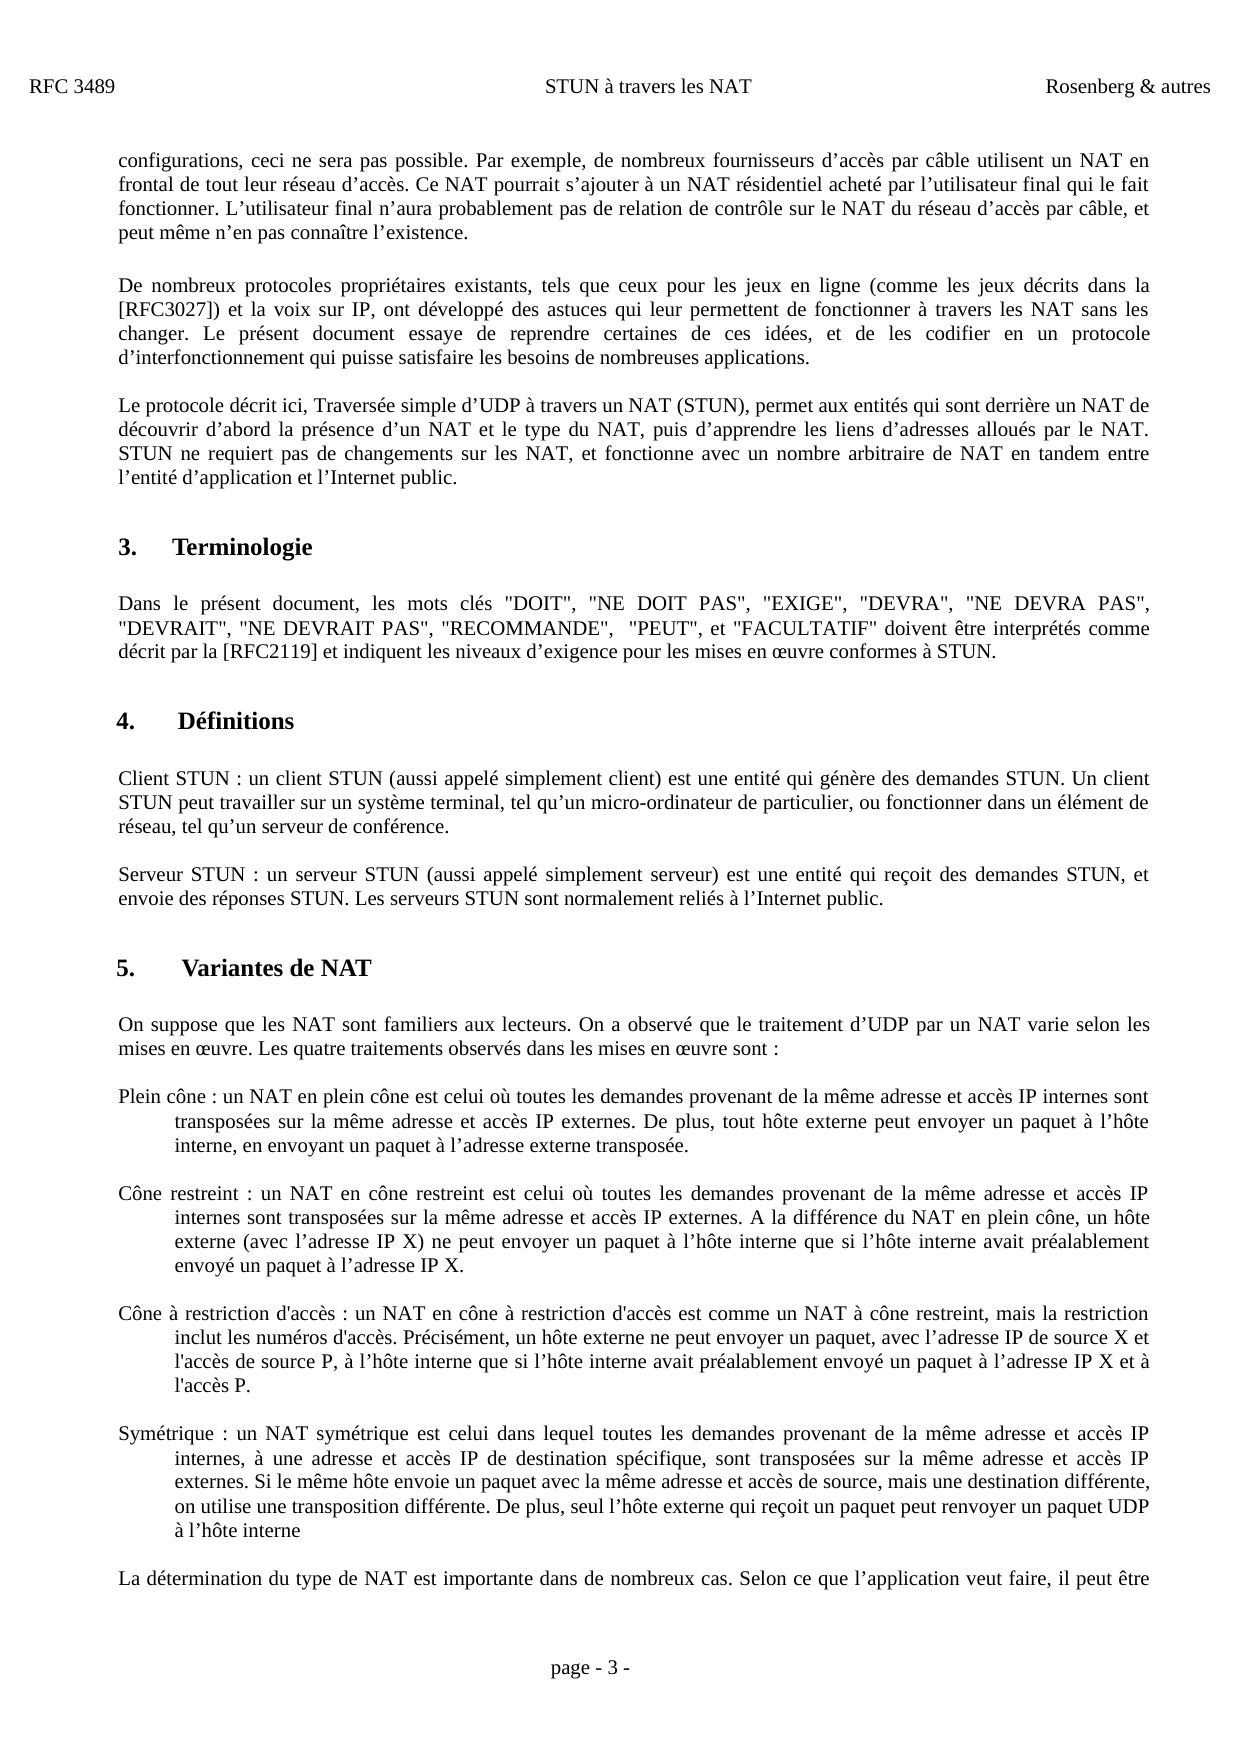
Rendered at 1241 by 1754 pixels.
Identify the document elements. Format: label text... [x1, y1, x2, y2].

text Serveur STUN : un serveur STUN (aussi appelé simplement serveur) est une entité qui reçoit des demandes STUN, et envoie des réponses STUN. Les serveurs STUN sont normalement reliés à l’Internet public. [118, 862, 1151, 910]
text La détermination du type de NAT est importante dans de nombreux cas. Selon ce que l’application veut faire, il peut être [118, 1566, 1151, 1590]
list Symétrique : un NAT symétrique est celui dans lequel toutes les demandes provenant de la même adresse et accès IP internes, à une adresse et accès IP de destination spécifique, sont transposées sur la même adresse et accès IP externes. Si le même hôte envoie un paquet avec la même adresse et accès de source, mais une destination différente, on utilise une transposition différente. De plus, seul l’hôte externe qui reçoit un paquet peut renvoyer un paquet UDP à l’hôte interne [118, 1421, 1151, 1542]
subtitle 3. Terminologie [118, 532, 1151, 561]
text Client STUN : un client STUN (aussi appelé simplement client) est une entité qui génère des demandes STUN. Un client STUN peut travailler sur un système terminal, tel qu’un micro-ordinateur de particulier, ou fonctionner dans un élément de réseau, tel qu’un serveur de conférence. [118, 766, 1151, 838]
text configurations, ceci ne sera pas possible. Par exemple, de nombreux fournisseurs d’accès par câble utilisent un NAT en frontal de tout leur réseau d’accès. Ce NAT pourrait s’ajouter à un NAT résidentiel acheté par l’utilisateur final qui le fait fonctionner. L’utilisateur final n’aura probablement pas de relation de contrôle sur le NAT du réseau d’accès par câble, et peut même n’en pas connaître l’existence. [118, 148, 1151, 244]
subtitle 4. Définitions [116, 706, 1151, 735]
list Plein cône : un NAT en plein cône est celui où toutes les demandes provenant de la même adresse et accès IP internes sont transposées sur la même adresse et accès IP externes. De plus, tout hôte externe peut envoyer un paquet à l’hôte interne, en envoyant un paquet à l’adresse externe transposée. [118, 1084, 1151, 1157]
text On suppose que les NAT sont familiers aux lecteurs. On a observé que le traitement d’UDP par un NAT varie selon les mises en œuvre. Les quatre traitements observés dans les mises en œuvre sont : [118, 1012, 1151, 1060]
list Cône à restriction d'accès : un NAT en cône à restriction d'accès est comme un NAT à cône restreint, mais la restriction inclut les numéros d'accès. Précisément, un hôte externe ne peut envoyer un paquet, avec l’adresse IP de source X et l'accès de source P, à l’hôte interne que si l’hôte interne avait préalablement envoyé un paquet à l’adresse IP X et à l'accès P. [118, 1301, 1151, 1397]
text De nombreux protocoles propriétaires existants, tels que ceux pour les jeux en ligne (comme les jeux décrits dans la [RFC3027]) et la voix sur IP, ont développé des astuces qui leur permettent de fonctionner à travers les NAT sans les changer. Le présent document essaye de reprendre certaines de ces idées, et de les codifier en un protocole d’interfonctionnement qui puisse satisfaire les besoins de nombreuses applications. [118, 273, 1151, 369]
subtitle 5. Variantes de NAT [116, 953, 1151, 982]
list Cône restreint : un NAT en cône restreint est celui où toutes les demandes provenant de la même adresse et accès IP internes sont transposées sur la même adresse et accès IP externes. A la différence du NAT en plein cône, un hôte externe (avec l’adresse IP X) ne peut envoyer un paquet à l’hôte interne que si l’hôte interne avait préalablement envoyé un paquet à l’adresse IP X. [118, 1181, 1151, 1277]
text Le protocole décrit ici, Traversée simple d’UDP à travers un NAT (STUN), permet aux entités qui sont derrière un NAT de découvrir d’abord la présence d’un NAT et le type du NAT, puis d’apprendre les liens d’adresses alloués par le NAT. STUN ne requiert pas de changements sur les NAT, et fonctionne avec un nombre arbitraire de NAT en tandem entre l’entité d’application et l’Internet public. [118, 393, 1151, 489]
text Dans le présent document, les mots clés "DOIT", "NE DOIT PAS", "EXIGE", "DEVRA", "NE DEVRA PAS", "DEVRAIT", "NE DEVRAIT PAS", "RECOMMANDE", "PEUT", et "FACULTATIF" doivent être interprétés comme décrit par la [RFC2119] et indiquent les niveaux d’exigence pour les mises en œuvre conformes à STUN. [118, 591, 1151, 663]
